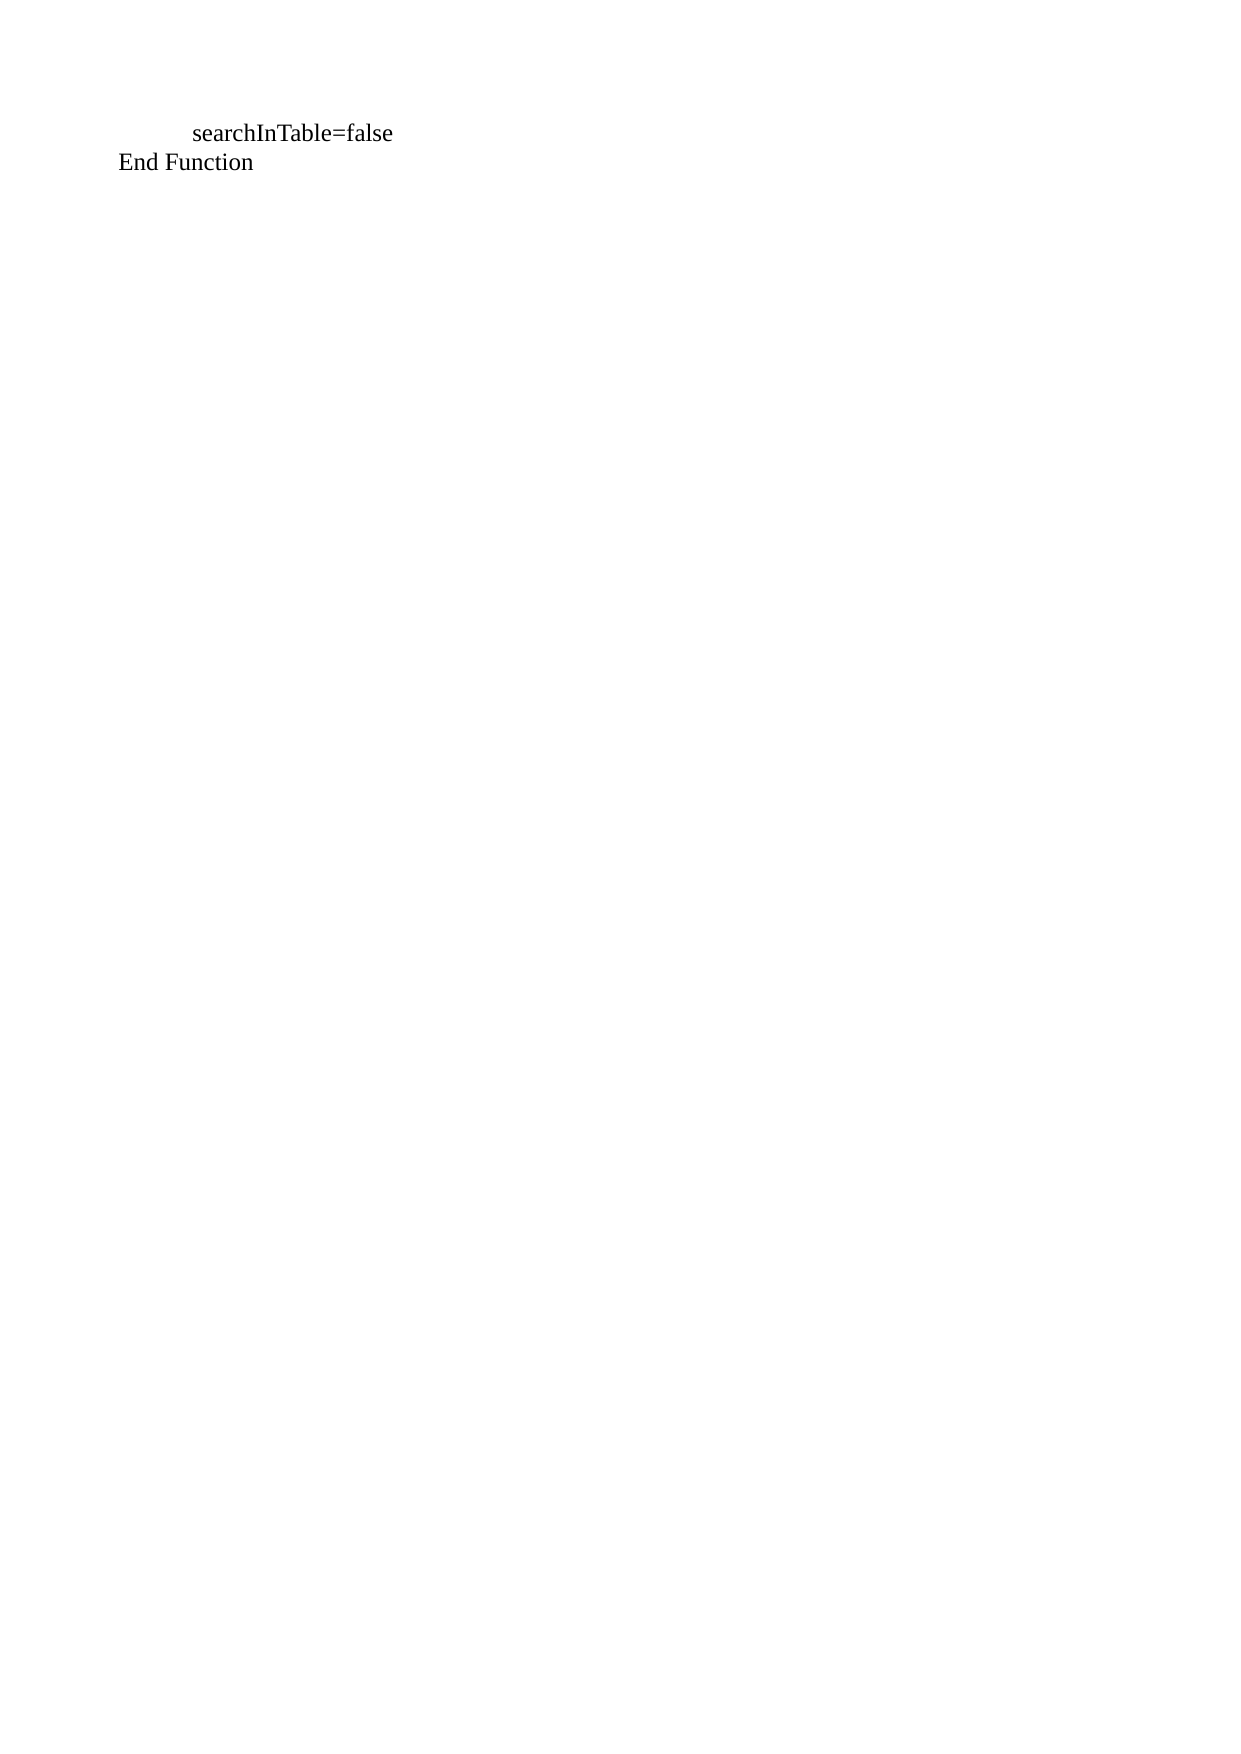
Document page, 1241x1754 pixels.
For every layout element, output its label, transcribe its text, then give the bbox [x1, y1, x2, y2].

text searchInTable=false [118, 118, 1122, 147]
text End Function [118, 147, 1122, 176]
